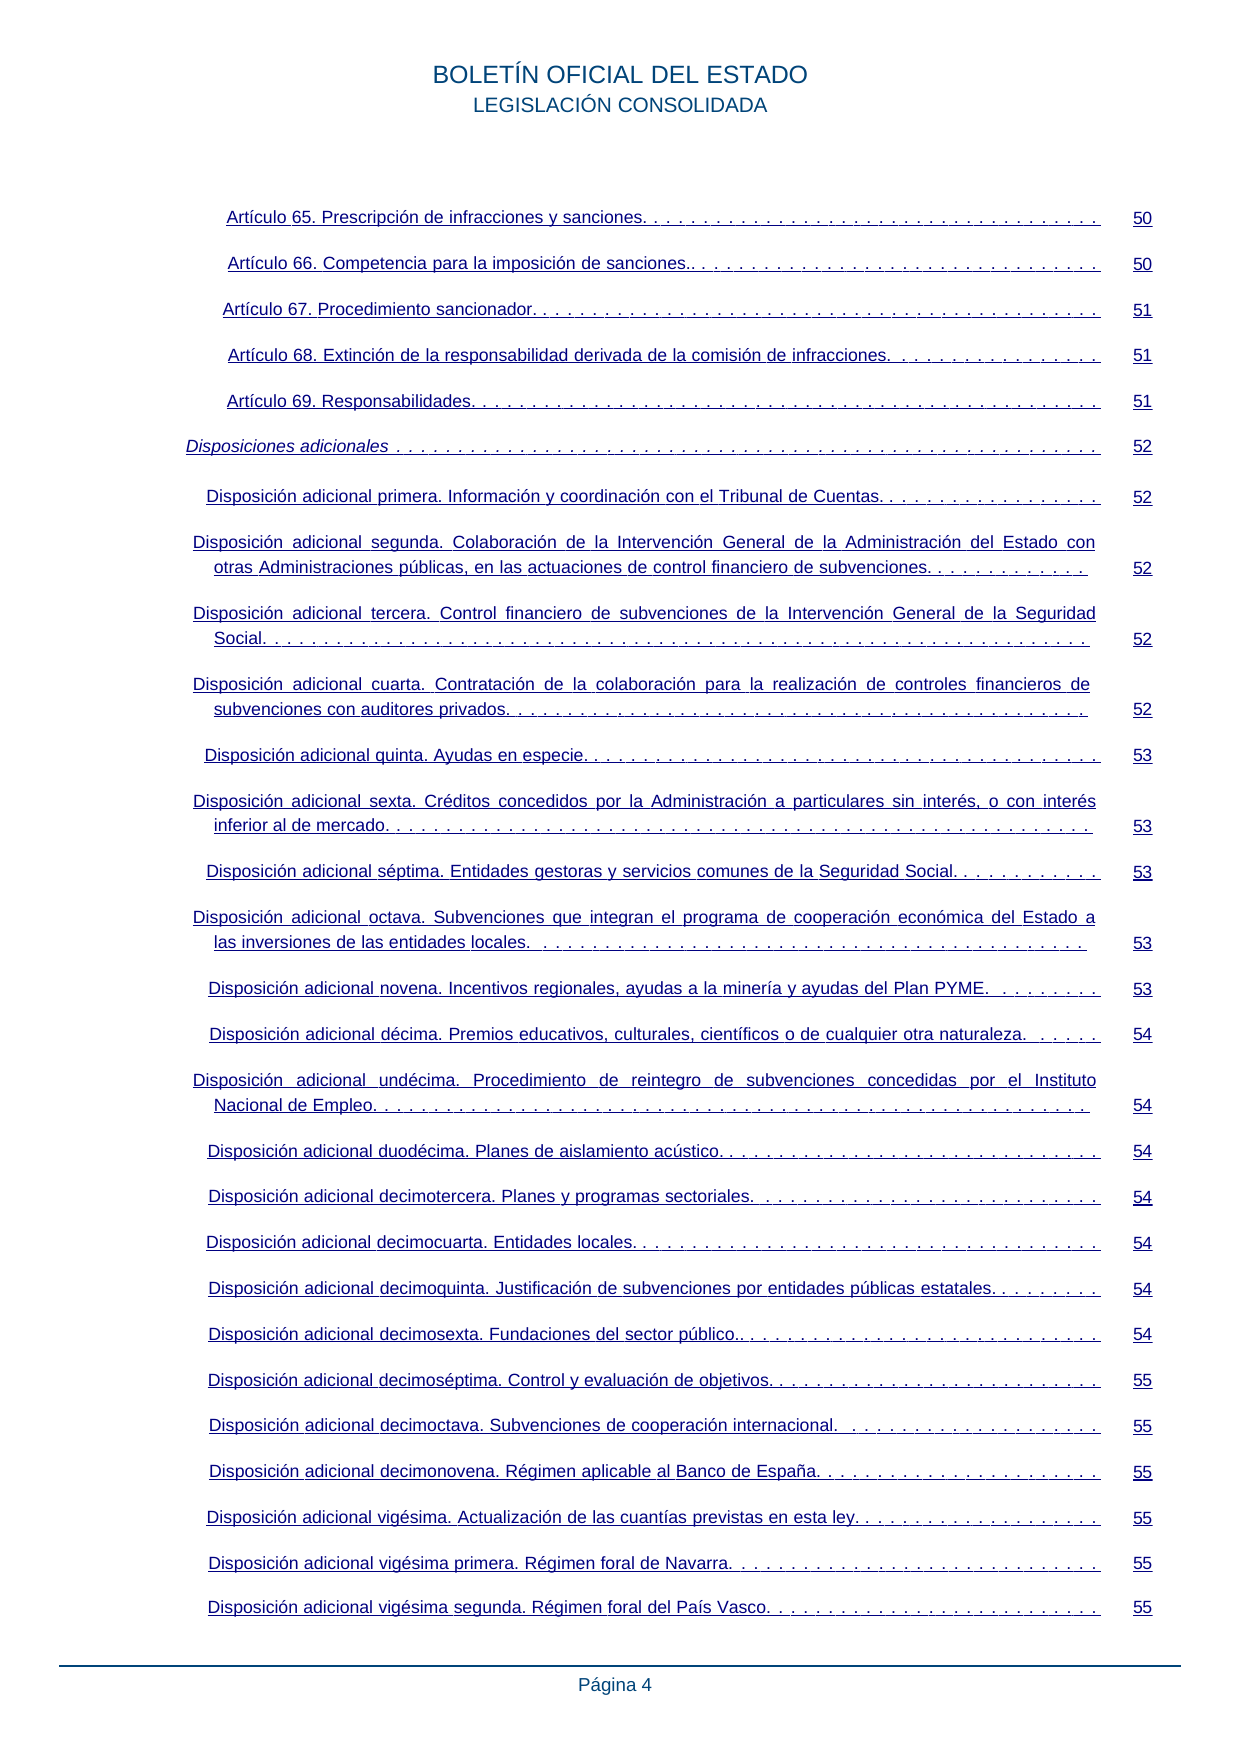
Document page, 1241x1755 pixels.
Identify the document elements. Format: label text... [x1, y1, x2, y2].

table_cell 54 [1116, 1311, 1157, 1357]
table_cell Artículo 66. Competencia para la imposición de sanciones.. . . . . . . . . . . . . . . . . . . . . . . . . . . . . . . . . [167, 241, 1116, 286]
table_cell Disposición adicional tercera. Control financiero de subvenciones de la Intervención General de la Seguridad Social. . . . . . . . . . . . . . . . . . . . . . . . . . . . . . . . . . . . . . . . . . . . . . . . . . . . . . . . . . . . . . . . . . . [167, 591, 1116, 661]
table_cell 53 [1116, 778, 1157, 849]
table_cell Disposición adicional séptima. Entidades gestoras y servicios comunes de la Seguridad Social. . . . . . . . . . . . [167, 849, 1116, 895]
table_cell 52 [1116, 520, 1157, 591]
table_cell Disposición adicional octava. Subvenciones que integran el programa de cooperación económica del Estado a las inversiones de las entidades locales. . . . . . . . . . . . . . . . . . . . . . . . . . . . . . . . . . . . . . . . . . . . . [167, 895, 1116, 966]
table_cell Disposición adicional decimonovena. Régimen aplicable al Banco de España. . . . . . . . . . . . . . . . . . . . . . . [167, 1449, 1116, 1494]
table_cell 54 [1116, 1128, 1157, 1174]
table_cell Artículo 67. Procedimiento sancionador. . . . . . . . . . . . . . . . . . . . . . . . . . . . . . . . . . . . . . . . . . . . . . [167, 286, 1116, 332]
table_cell Disposición adicional decimoctava. Subvenciones de cooperación internacional. . . . . . . . . . . . . . . . . . . . . [167, 1403, 1116, 1449]
table_cell 54 [1116, 1057, 1157, 1128]
table_cell Disposición adicional primera. Información y coordinación con el Tribunal de Cuentas. . . . . . . . . . . . . . . . . . [167, 472, 1116, 520]
table_cell 52 [1116, 591, 1157, 661]
table_cell Disposición adicional vigésima segunda. Régimen foral del País Vasco. . . . . . . . . . . . . . . . . . . . . . . . . . . [167, 1586, 1116, 1619]
table_cell Disposición adicional undécima. Procedimiento de reintegro de subvenciones concedidas por el Instituto Nacional de Empleo. . . . . . . . . . . . . . . . . . . . . . . . . . . . . . . . . . . . . . . . . . . . . . . . . . . . . . . . . . [167, 1057, 1116, 1128]
table_cell 53 [1116, 732, 1157, 778]
table_cell Disposición adicional decimoquinta. Justificación de subvenciones por entidades públicas estatales. . . . . . . . . [167, 1265, 1116, 1311]
table_cell Disposición adicional sexta. Créditos concedidos por la Administración a particulares sin interés, o con interés inferior al de mercado. . . . . . . . . . . . . . . . . . . . . . . . . . . . . . . . . . . . . . . . . . . . . . . . . . . . . . . . . [167, 778, 1116, 849]
table_cell 54 [1116, 1174, 1157, 1220]
table_cell Disposición adicional vigésima primera. Régimen foral de Navarra. . . . . . . . . . . . . . . . . . . . . . . . . . . . . . [167, 1540, 1116, 1586]
table_cell Artículo 68. Extinción de la responsabilidad derivada de la comisión de infracciones. . . . . . . . . . . . . . . . . [167, 332, 1116, 378]
table_cell Disposición adicional vigésima. Actualización de las cuantías previstas en esta ley. . . . . . . . . . . . . . . . . . . . [167, 1495, 1116, 1540]
table_cell 53 [1116, 966, 1157, 1011]
table_cell Disposiciones adicionales . . . . . . . . . . . . . . . . . . . . . . . . . . . . . . . . . . . . . . . . . . . . . . . . . . . . . . . . . [167, 424, 1116, 472]
table_header Artículo 65. Prescripción de infracciones y sanciones. . . . . . . . . . . . . . . . . . . . . . . . . . . . . . . . . . . . . [167, 207, 1116, 241]
table_cell 53 [1116, 895, 1157, 966]
table_cell 55 [1116, 1357, 1157, 1403]
table_cell 51 [1116, 332, 1157, 378]
table_cell 54 [1116, 1265, 1157, 1311]
table_cell Disposición adicional cuarta. Contratación de la colaboración para la realización de controles financieros de subvenciones con auditores privados. . . . . . . . . . . . . . . . . . . . . . . . . . . . . . . . . . . . . . . . . . . . . . . [167, 661, 1116, 732]
table_cell 55 [1116, 1586, 1157, 1619]
table_cell 51 [1116, 378, 1157, 424]
table_cell Disposición adicional quinta. Ayudas en especie. . . . . . . . . . . . . . . . . . . . . . . . . . . . . . . . . . . . . . . . . . [167, 732, 1116, 778]
table_cell 54 [1116, 1220, 1157, 1265]
table_cell Disposición adicional decimoséptima. Control y evaluación de objetivos. . . . . . . . . . . . . . . . . . . . . . . . . . . [167, 1357, 1116, 1403]
table_cell Disposición adicional decimotercera. Planes y programas sectoriales. . . . . . . . . . . . . . . . . . . . . . . . . . . . [167, 1174, 1116, 1220]
table_cell Disposición adicional decimosexta. Fundaciones del sector público.. . . . . . . . . . . . . . . . . . . . . . . . . . . . . [167, 1311, 1116, 1357]
table_cell 50 [1116, 241, 1157, 286]
table_cell 51 [1116, 286, 1157, 332]
table_cell Disposición adicional novena. Incentivos regionales, ayudas a la minería y ayudas del Plan PYME. . . . . . . . . [167, 966, 1116, 1011]
table_cell 54 [1116, 1011, 1157, 1057]
table_cell Disposición adicional segunda. Colaboración de la Intervención General de la Administración del Estado con otras Administraciones públicas, en las actuaciones de control financiero de subvenciones. . . . . . . . . . . . . [167, 520, 1116, 591]
table_cell Disposición adicional decimocuarta. Entidades locales. . . . . . . . . . . . . . . . . . . . . . . . . . . . . . . . . . . . . . [167, 1220, 1116, 1265]
table_cell 52 [1116, 472, 1157, 520]
table_cell 52 [1116, 661, 1157, 732]
table_cell 55 [1116, 1540, 1157, 1586]
table_header 50 [1116, 207, 1157, 241]
table_cell Disposición adicional décima. Premios educativos, culturales, científicos o de cualquier otra naturaleza. . . . . . [167, 1011, 1116, 1057]
table_cell 52 [1116, 424, 1157, 472]
table_cell 53 [1116, 849, 1157, 895]
table_cell 55 [1116, 1495, 1157, 1540]
table_cell Disposición adicional duodécima. Planes de aislamiento acústico. . . . . . . . . . . . . . . . . . . . . . . . . . . . . . . [167, 1128, 1116, 1174]
table_cell 55 [1116, 1403, 1157, 1449]
table_cell Artículo 69. Responsabilidades. . . . . . . . . . . . . . . . . . . . . . . . . . . . . . . . . . . . . . . . . . . . . . . . . . . [167, 378, 1116, 424]
table_cell 55 [1116, 1449, 1157, 1494]
